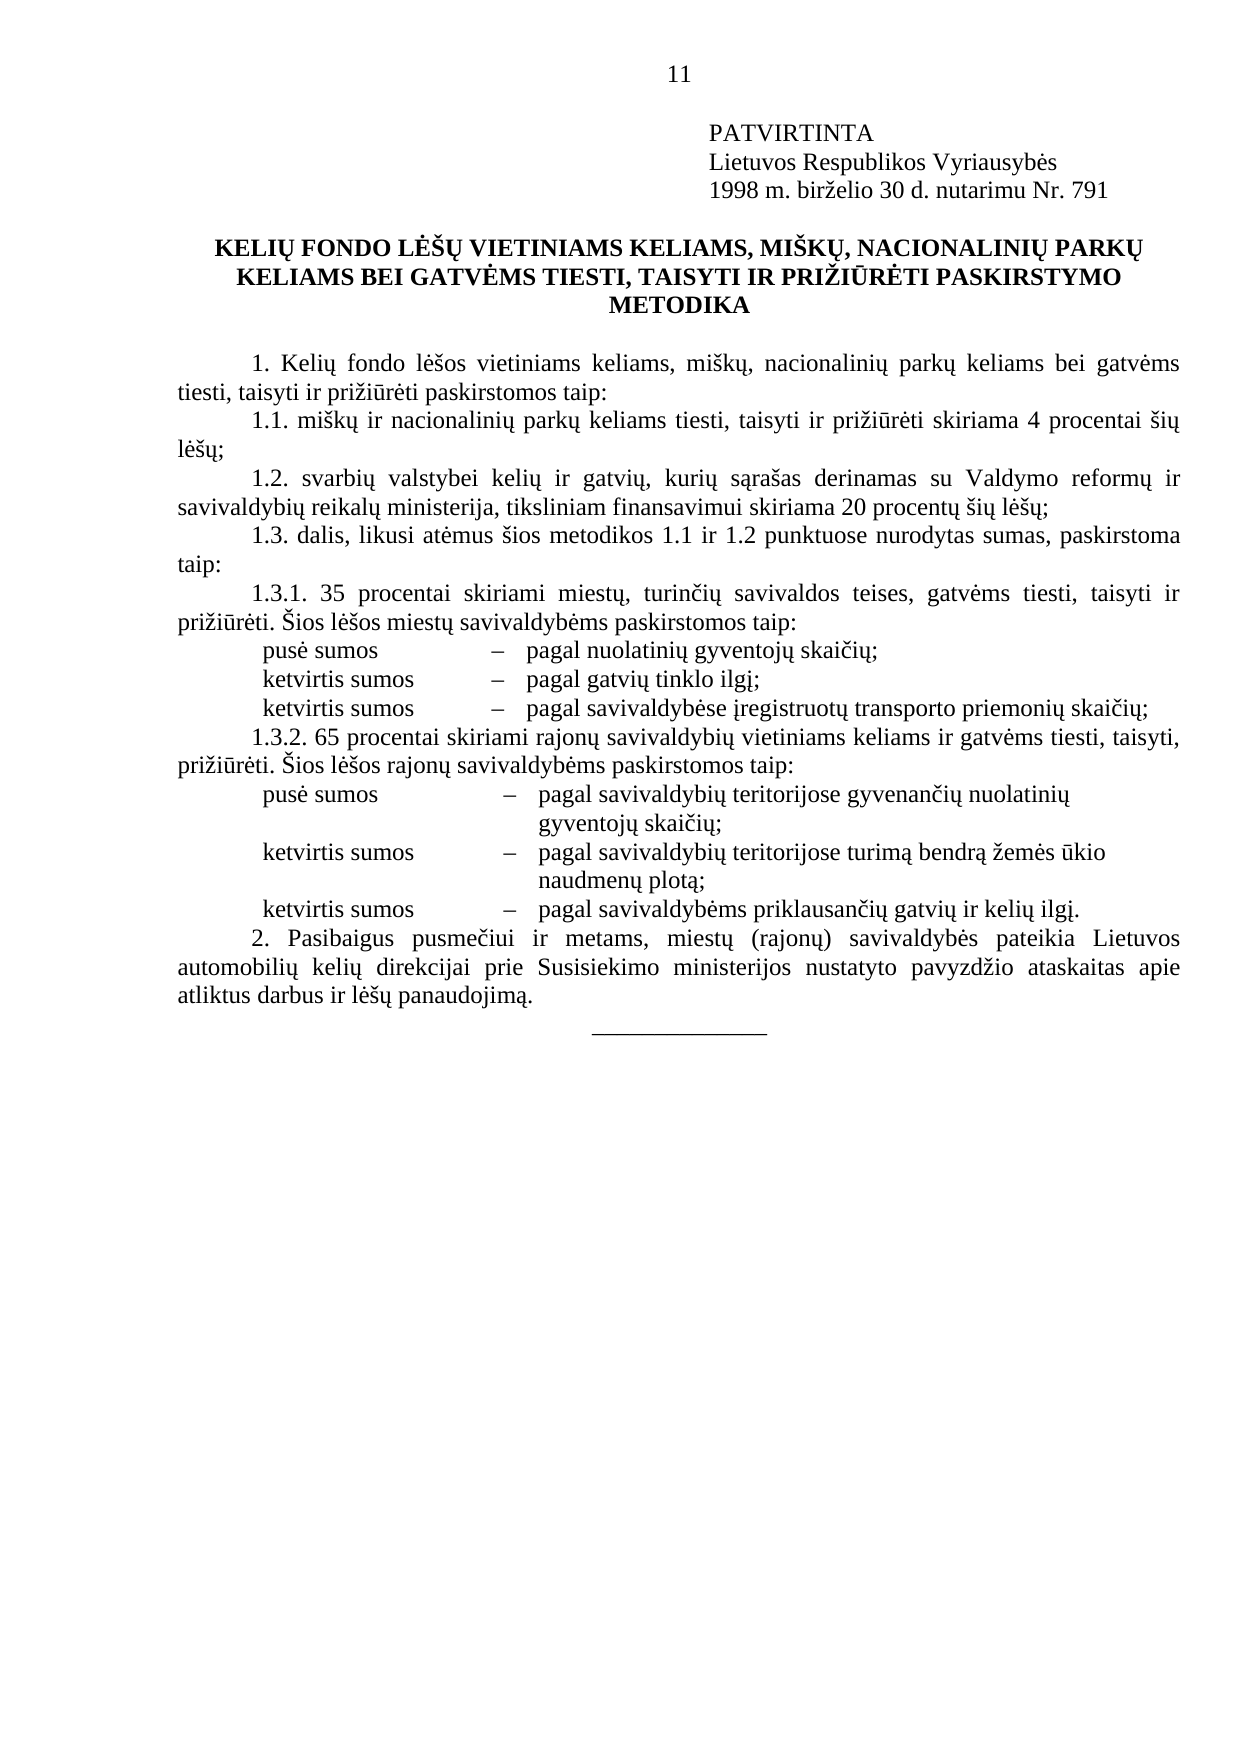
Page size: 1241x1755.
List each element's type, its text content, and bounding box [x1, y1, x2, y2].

table_header pagal savivaldybių teritorijose gyvenančių nuolatinių gyventojų skaičių; [527, 779, 1180, 837]
table_cell pagal savivaldybių teritorijose turimą bendrą žemės ūkio naudmenų plotą; [527, 837, 1180, 894]
table_cell pagal savivaldybėse įregistruotų transporto priemonių skaičių; [515, 693, 1181, 722]
text 1.2. svarbių valstybei kelių ir gatvių, kurių sąrašas derinamas su Valdymo reformų ir savivaldybių reikalų ministerija, tiksliniam finansavimui skiriama 20 procentų šių lėšų; [177, 463, 1181, 521]
table_cell – [479, 664, 515, 693]
text 1.3. dalis, likusi atėmus šios metodikos 1.1 ir 1.2 punktuose nurodytas sumas, paskirstoma taip: [177, 521, 1181, 578]
table_header – [479, 779, 527, 837]
text 1. Kelių fondo lėšos vietiniams keliams, miškų, nacionalinių parkų keliams bei gatvėms tiesti, taisyti ir prižiūrėti paskirstomos taip: [177, 348, 1181, 406]
text Kelių fondo lėšų vietiniams keliams, miškų, nacionalinių parkų keliams bei gatvėms tiesti, taisyti ir prižiūrėti paskirstymo metodika [177, 233, 1181, 319]
table_cell – [479, 693, 515, 722]
table_cell pagal gatvių tinklo ilgį; [515, 664, 1181, 693]
text ______________ [177, 1009, 1181, 1038]
text 1.3.1. 35 procentai skiriami miestų, turinčių savivaldos teises, gatvėms tiesti, taisyti ir prižiūrėti. Šios lėšos miestų savivaldybėms paskirstomos taip: [177, 578, 1181, 636]
table_cell – [479, 894, 527, 923]
table_cell ketvirtis sumos [177, 693, 479, 722]
text Patvirtinta [177, 118, 1181, 147]
text 2. Pasibaigus pusmečiui ir metams, miestų (rajonų) savivaldybės pateikia Lietuvos automobilių kelių direkcijai prie Susisiekimo ministerijos nustatyto pavyzdžio ataskaitas apie atliktus darbus ir lėšų panaudojimą. [177, 923, 1181, 1009]
table_cell ketvirtis sumos [177, 894, 479, 923]
table_header pusė sumos [177, 779, 479, 837]
table_header pusė sumos [177, 636, 479, 664]
table_cell pagal savivaldybėms priklausančių gatvių ir kelių ilgį. [527, 894, 1180, 923]
text 1.3.2. 65 procentai skiriami rajonų savivaldybių vietiniams keliams ir gatvėms tiesti, taisyti, prižiūrėti. Šios lėšos rajonų savivaldybėms paskirstomos taip: [177, 722, 1181, 779]
table_cell ketvirtis sumos [177, 664, 479, 693]
text 1.1. miškų ir nacionalinių parkų keliams tiesti, taisyti ir prižiūrėti skiriama 4 procentai šių lėšų; [177, 406, 1181, 463]
table_header – [479, 636, 515, 664]
table_cell – [479, 837, 527, 894]
table_cell ketvirtis sumos [177, 837, 479, 894]
text Lietuvos Respublikos Vyriausybės [177, 147, 1181, 176]
text 1998 m. birželio 30 d. nutarimu Nr. 791 [177, 176, 1181, 204]
table_header pagal nuolatinių gyventojų skaičių; [515, 636, 1181, 664]
